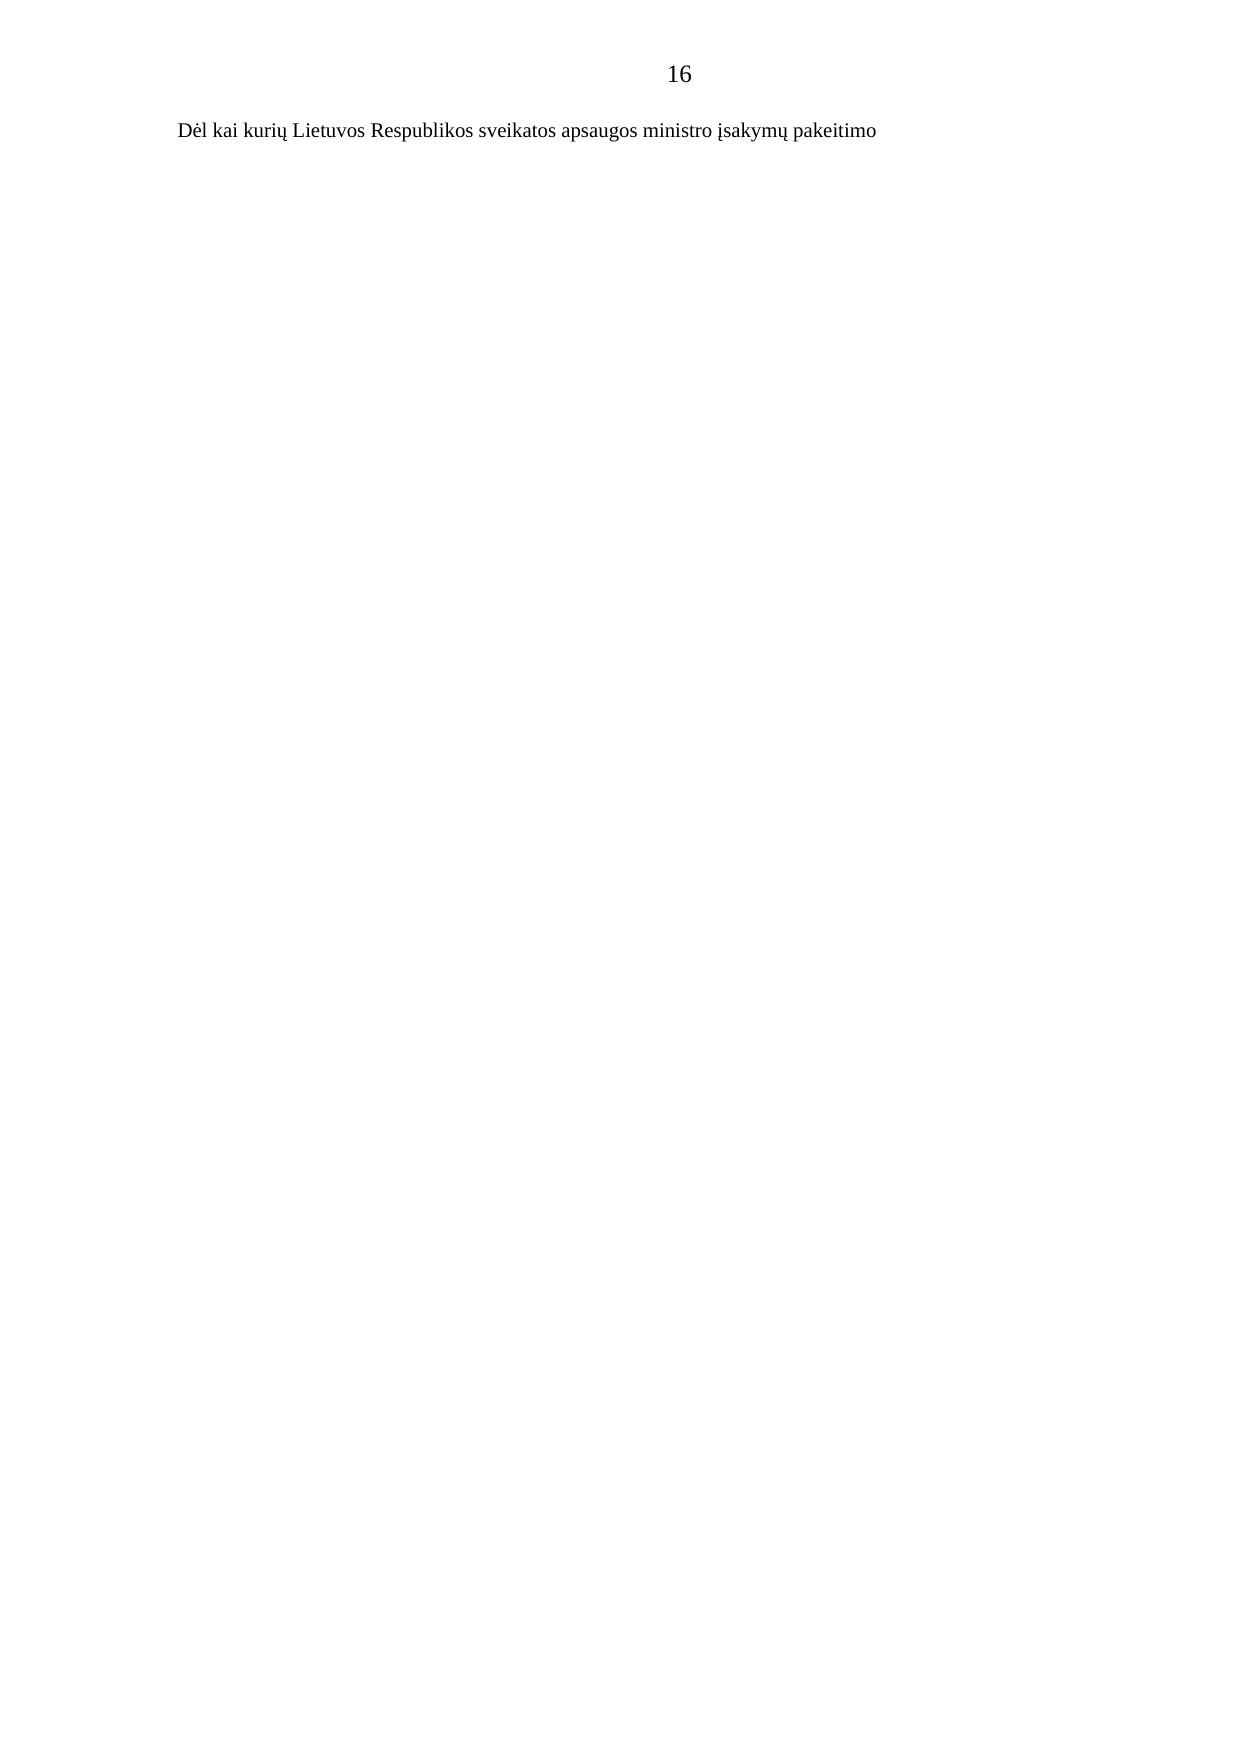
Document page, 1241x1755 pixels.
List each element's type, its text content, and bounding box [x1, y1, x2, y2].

text Dėl kai kurių Lietuvos Respublikos sveikatos apsaugos ministro įsakymų pakeitimo [177, 118, 1181, 142]
